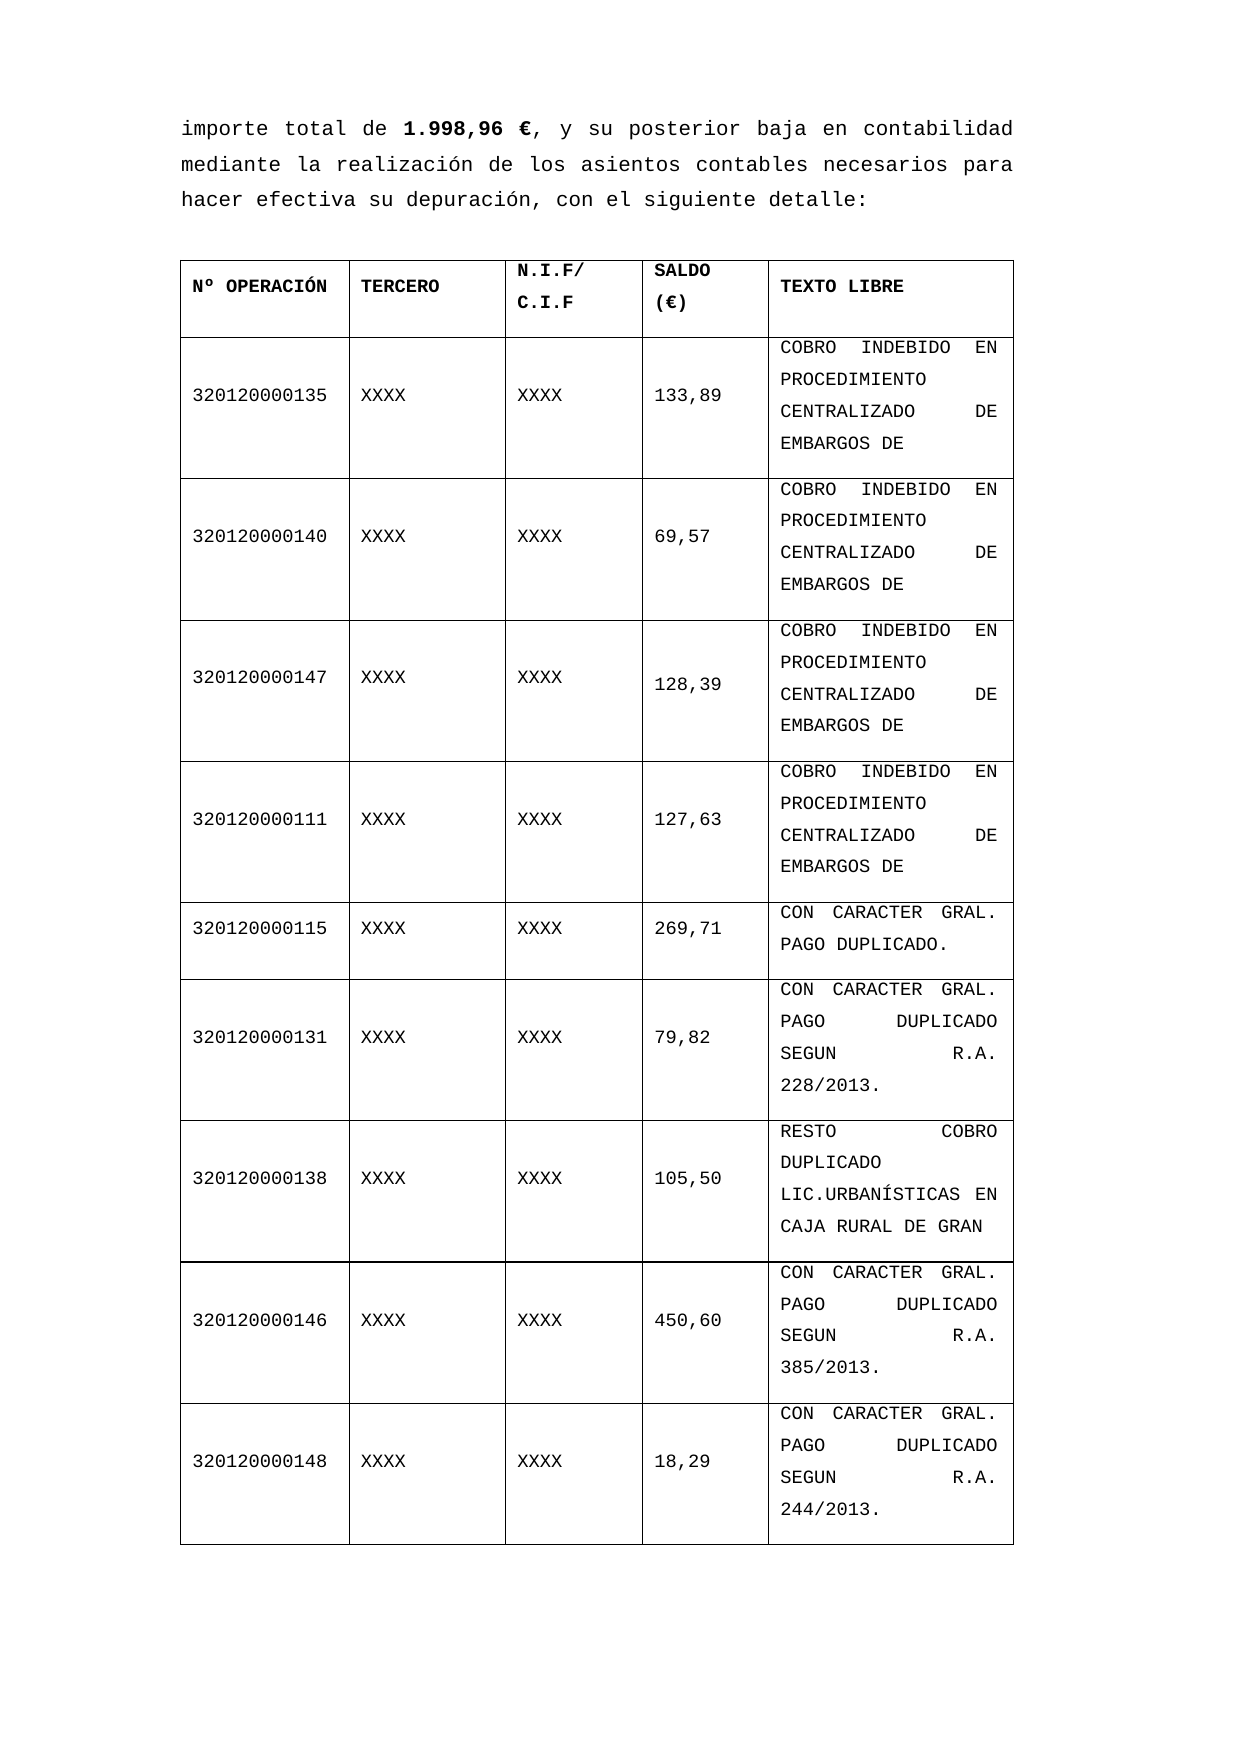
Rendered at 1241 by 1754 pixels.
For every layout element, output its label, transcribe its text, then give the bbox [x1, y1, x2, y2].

table_header SALDO (€) [643, 261, 768, 337]
table_cell 133,89 [643, 338, 768, 478]
table_header TERCERO [350, 261, 505, 337]
table_cell COBRO INDEBIDO EN PROCEDIMIENTO CENTRALIZADO DE EMBARGOS DE [769, 479, 1013, 619]
table_cell 320120000131 [181, 980, 349, 1120]
table_cell XXXX [350, 1121, 505, 1261]
table_cell XXXX [350, 762, 505, 902]
table_cell 320120000135 [181, 338, 349, 478]
table_cell 320120000148 [181, 1404, 349, 1544]
table_cell COBRO INDEBIDO EN PROCEDIMIENTO CENTRALIZADO DE EMBARGOS DE [769, 338, 1013, 478]
table_cell XXXX [350, 980, 505, 1120]
table_cell CON CARACTER GRAL. PAGO DUPLICADO. [769, 903, 1013, 979]
table_cell XXXX [506, 903, 642, 979]
table_cell 128,39 [643, 621, 768, 761]
table_cell XXXX [506, 338, 642, 478]
table_cell XXXX [350, 621, 505, 761]
table_cell XXXX [506, 1263, 642, 1403]
table_cell 69,57 [643, 479, 768, 619]
table_cell RESTO COBRO DUPLICADO LIC.URBANÍSTICAS EN CAJA RURAL DE GRAN [769, 1121, 1013, 1261]
table_cell 320120000147 [181, 621, 349, 761]
table_cell COBRO INDEBIDO EN PROCEDIMIENTO CENTRALIZADO DE EMBARGOS DE [769, 762, 1013, 902]
table_cell COBRO INDEBIDO EN PROCEDIMIENTO CENTRALIZADO DE EMBARGOS DE [769, 621, 1013, 761]
table_cell 450,60 [643, 1263, 768, 1403]
table_cell 105,50 [643, 1121, 768, 1261]
text importe total de 1.998,96 €, y su posterior baja en contabilidad mediante la realización de los asientos contables necesarios para hacer efectiva su depuración, con el siguiente detalle: [181, 118, 1013, 213]
table_header Nº OPERACIÓN [181, 261, 349, 337]
table_cell 320120000140 [181, 479, 349, 619]
table_cell CON CARACTER GRAL. PAGO DUPLICADO SEGUN R.A. 385/2013. [769, 1263, 1013, 1403]
table_cell XXXX [350, 479, 505, 619]
table_cell XXXX [350, 903, 505, 979]
table_cell XXXX [350, 1404, 505, 1544]
table_header N.I.F/C.I.F [506, 261, 642, 337]
table_header TEXTO LIBRE [769, 261, 1013, 337]
table_cell 127,63 [643, 762, 768, 902]
table_cell XXXX [350, 1263, 505, 1403]
table_cell XXXX [350, 338, 505, 478]
table_cell 320120000146 [181, 1263, 349, 1403]
table_cell 320120000111 [181, 762, 349, 902]
table_cell XXXX [506, 762, 642, 902]
table_cell XXXX [506, 1121, 642, 1261]
table_cell XXXX [506, 980, 642, 1120]
table_cell 320120000115 [181, 903, 349, 979]
table_cell 79,82 [643, 980, 768, 1120]
table_cell 269,71 [643, 903, 768, 979]
table_cell XXXX [506, 479, 642, 619]
table_cell 320120000138 [181, 1121, 349, 1261]
table_cell XXXX [506, 1404, 642, 1544]
table_cell XXXX [506, 621, 642, 761]
table_cell CON CARACTER GRAL. PAGO DUPLICADO SEGUN R.A. 228/2013. [769, 980, 1013, 1120]
table_cell 18,29 [643, 1404, 768, 1544]
table_cell CON CARACTER GRAL. PAGO DUPLICADO SEGUN R.A. 244/2013. [769, 1404, 1013, 1544]
